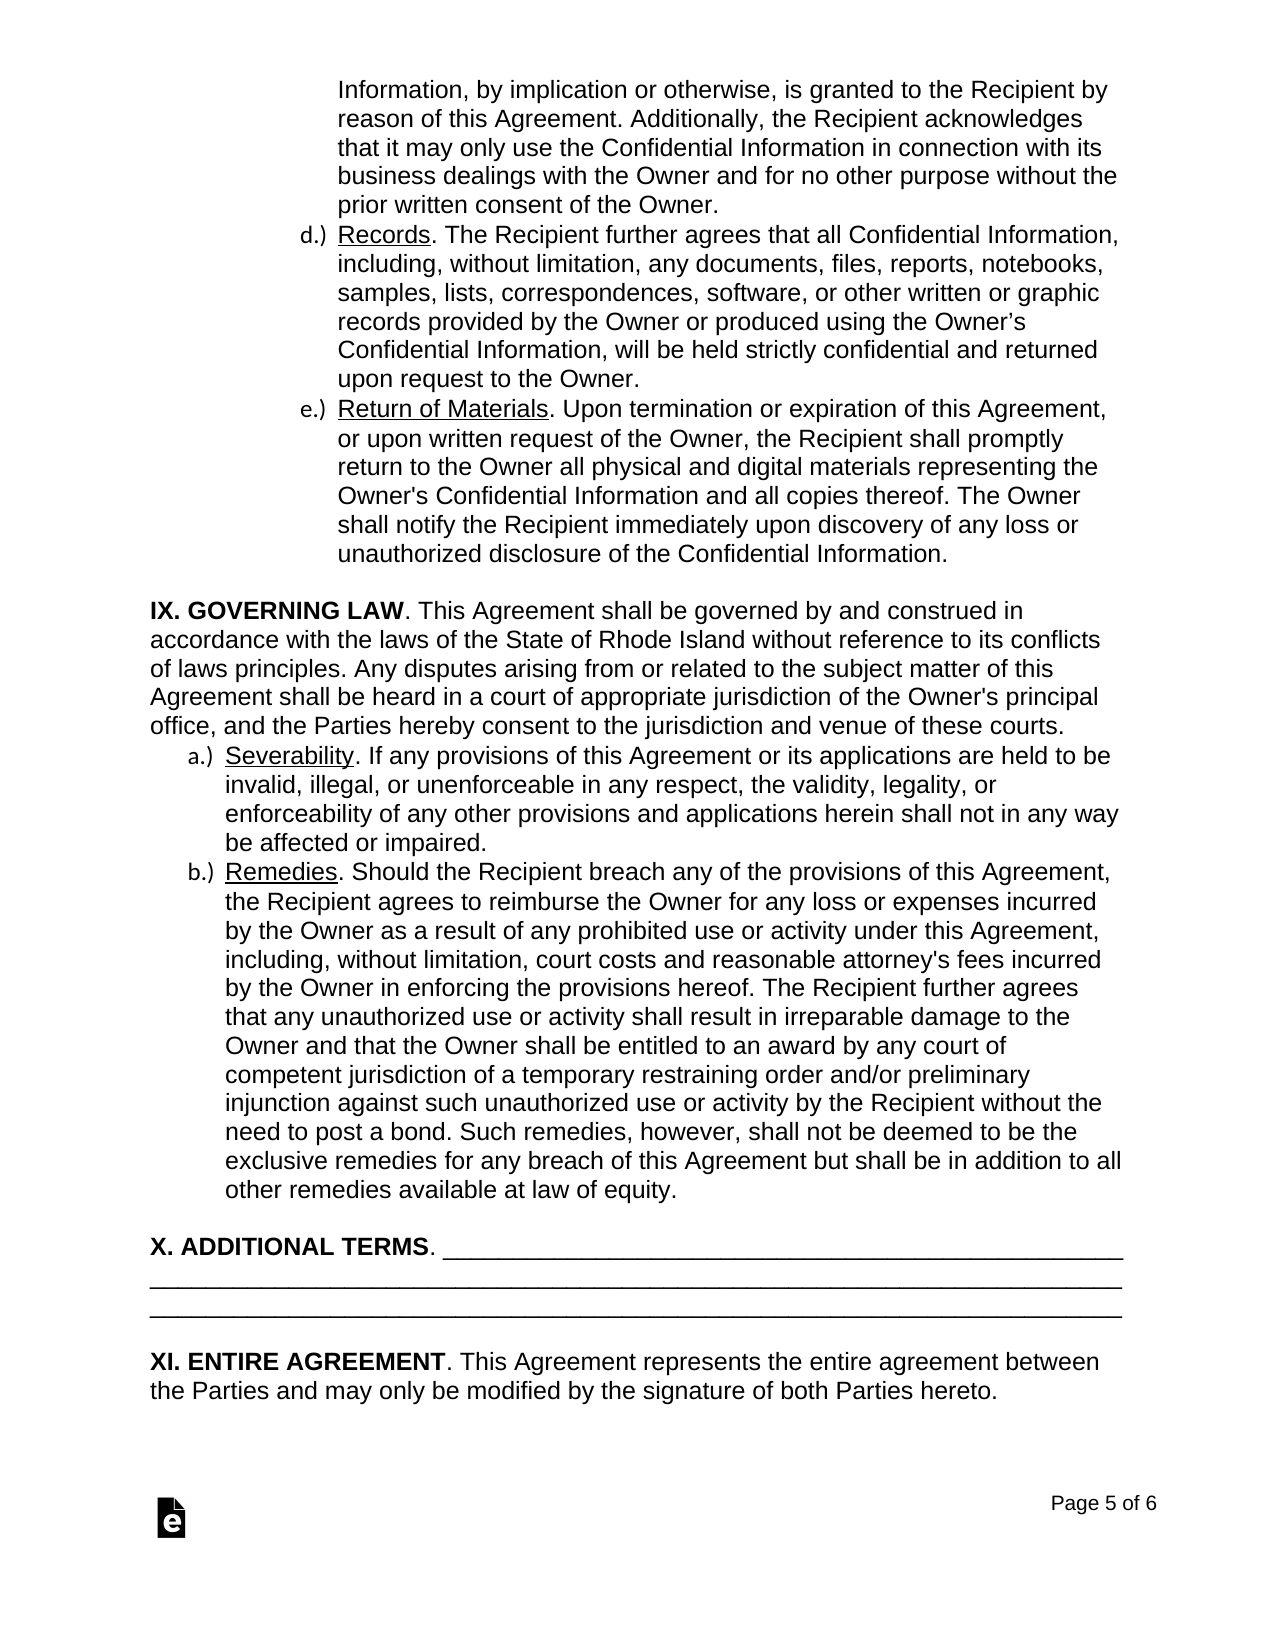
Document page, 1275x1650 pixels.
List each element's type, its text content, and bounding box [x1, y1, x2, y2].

list Information, by implication or otherwise, is granted to the Recipient by reason of this Agreement. Additionally, the Recipient acknowledges that it may only use the Confidential Information in connection with its business dealings with the Owner and for no other purpose without the prior written consent of the Owner. [300, 75, 1125, 219]
list Severability. If any provisions of this Agreement or its applications are held to be invalid, illegal, or unenforceable in any respect, the validity, legality, or enforceability of any other provisions and applications herein shall not in any way be affected or impaired. [187, 740, 1125, 857]
text XI. ENTIRE AGREEMENT. This Agreement represents the entire agreement between the Parties and may only be modified by the signature of both Parties hereto. [150, 1347, 1125, 1404]
list Records. The Recipient further agrees that all Confidential Information, including, without limitation, any documents, files, reports, notebooks, samples, lists, correspondences, software, or other written or graphic records provided by the Owner or produced using the Owner’s Confidential Information, will be held strictly confidential and returned upon request to the Owner. [300, 219, 1125, 393]
text X. ADDITIONAL TERMS. _________________________________________________ [150, 1232, 1125, 1261]
list Remedies. Should the Recipient breach any of the provisions of this Agreement, the Recipient agrees to reimburse the Owner for any loss or expenses incurred by the Owner as a result of any prohibited use or activity under this Agreement, including, without limitation, court costs and reasonable attorney's fees incurred by the Owner in enforcing the provisions hereof. The Recipient further agrees that any unauthorized use or activity shall result in irreparable damage to the Owner and that the Owner shall be entitled to an award by any court of competent jurisdiction of a temporary restraining order and/or preliminary injunction against such unauthorized use or activity by the Recipient without the need to post a bond. Such remedies, however, shall not be deemed to be the exclusive remedies for any breach of this Agreement but shall be in addition to all other remedies available at law of equity. [187, 857, 1125, 1203]
text ____________________________________________________________________________________________________________________________________________ [150, 1261, 1125, 1318]
list Return of Materials. Upon termination or expiration of this Agreement, or upon written request of the Owner, the Recipient shall promptly return to the Owner all physical and digital materials representing the Owner's Confidential Information and all copies thereof. The Owner shall notify the Recipient immediately upon discovery of any loss or unauthorized disclosure of the Confidential Information. [300, 393, 1125, 567]
text IX. GOVERNING LAW. This Agreement shall be governed by and construed in accordance with the laws of the State of Rhode Island without reference to its conflicts of laws principles. Any disputes arising from or related to the subject matter of this Agreement shall be heard in a court of appropriate jurisdiction of the Owner's principal office, and the Parties hereby consent to the jurisdiction and venue of these courts. [150, 596, 1125, 740]
